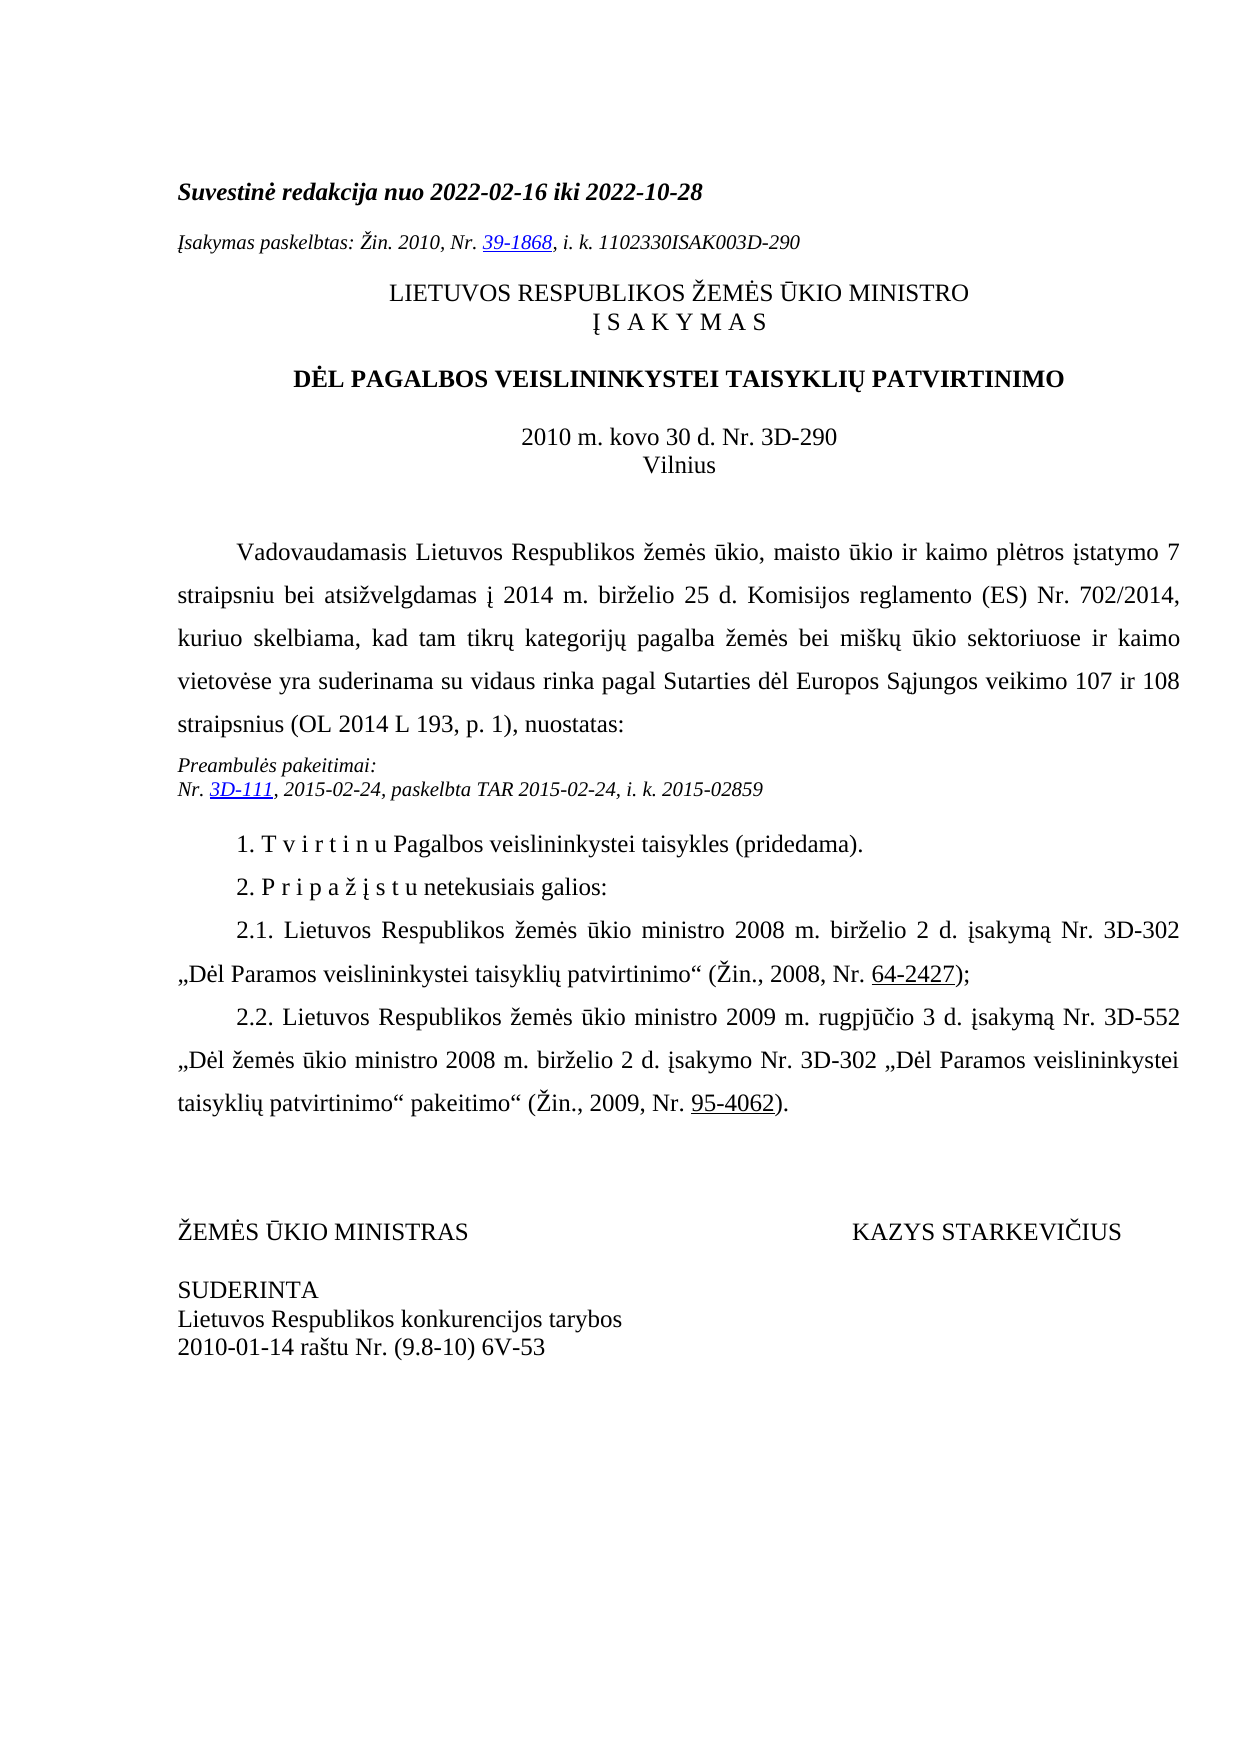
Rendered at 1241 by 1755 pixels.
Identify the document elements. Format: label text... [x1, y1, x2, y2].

text Žemės ūkio ministras Kazys Starkevičius [177, 1217, 1181, 1246]
text SUDERINTA [177, 1275, 1181, 1304]
text 2.1. Lietuvos Respublikos žemės ūkio ministro 2008 m. birželio 2 d. įsakymą Nr. 3D-302 „Dėl Paramos veislininkystei taisyklių patvirtinimo“ (Žin., 2008, Nr. 64-2427); [177, 916, 1181, 987]
text LIETUVOS RESPUBLIKOS ŽEMĖS ŪKIO MINISTRO [177, 278, 1181, 307]
text 2010 m. kovo 30 d. Nr. 3D-290 [177, 422, 1181, 451]
text 1. T v i r t i n u Pagalbos veislininkystei taisykles (pridedama). [177, 829, 1181, 858]
text Į S A K Y M A S [177, 307, 1181, 336]
text Įsakymas paskelbtas: Žin. 2010, Nr. 39-1868, i. k. 1102330ISAK003D-290 [177, 230, 1181, 254]
text Preambulės pakeitimai: [177, 752, 1181, 777]
text 2010-01-14 raštu Nr. (9.8-10) 6V-53 [177, 1332, 1181, 1361]
text Lietuvos Respublikos konkurencijos tarybos [177, 1304, 1181, 1332]
text Vadovaudamasis Lietuvos Respublikos žemės ūkio, maisto ūkio ir kaimo plėtros įstatymo 7 straipsniu bei atsižvelgdamas į 2014 m. birželio 25 d. Komisijos reglamento (ES) Nr. 702/2014, kuriuo skelbiama, kad tam tikrų kategorijų pagalba žemės bei miškų ūkio sektoriuose ir kaimo vietovėse yra suderinama su vidaus rinka pagal Sutarties dėl Europos Sąjungos veikimo 107 ir 108 straipsnius (OL 2014 L 193, p. 1), nuostatas: [177, 537, 1181, 738]
text Nr. 3D-111, 2015-02-24, paskelbta TAR 2015-02-24, i. k. 2015-02859 [177, 777, 1181, 801]
text Suvestinė redakcija nuo 2022-02-16 iki 2022-10-28 [177, 177, 1181, 206]
text Vilnius [177, 451, 1181, 479]
text DĖL PAGALBOS VEISLININKYSTEI TAISYKLIŲ PATVIRTINIMO [177, 364, 1181, 393]
text 2. P r i p a ž į s t u netekusiais galios: [177, 872, 1181, 901]
text 2.2. Lietuvos Respublikos žemės ūkio ministro 2009 m. rugpjūčio 3 d. įsakymą Nr. 3D-552 „Dėl žemės ūkio ministro 2008 m. birželio 2 d. įsakymo Nr. 3D-302 „Dėl Paramos veislininkystei taisyklių patvirtinimo“ pakeitimo“ (Žin., 2009, Nr. 95-4062). [177, 1002, 1181, 1117]
